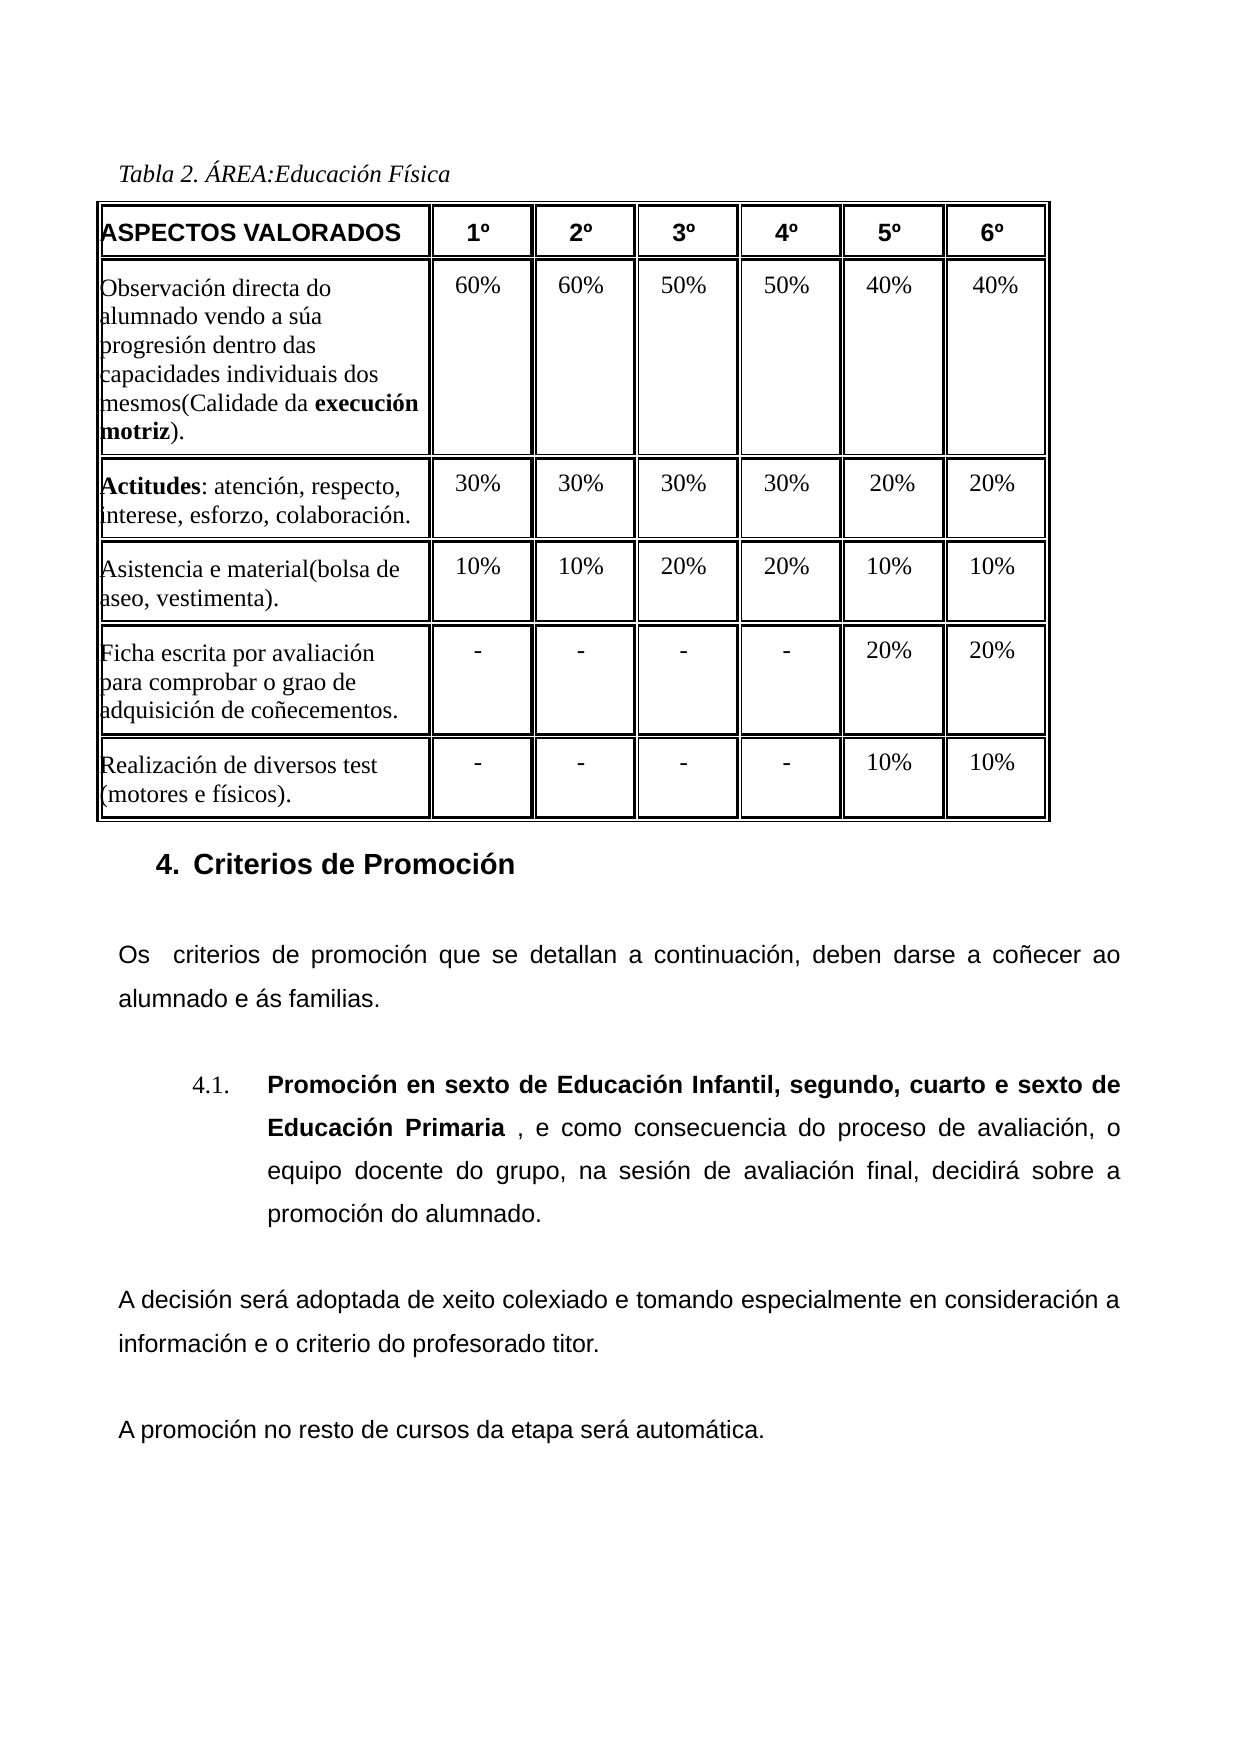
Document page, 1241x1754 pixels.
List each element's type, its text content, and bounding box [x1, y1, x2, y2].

table_cell - [639, 739, 736, 816]
table_cell 20% [948, 460, 1044, 537]
table_cell 40% [845, 261, 942, 453]
table_cell - [537, 739, 633, 816]
table_cell Actitudes: atención, respecto, interese, esforzo, colaboración. [103, 460, 428, 537]
table_cell 20% [845, 627, 942, 732]
table_cell 20% [639, 543, 736, 620]
table_header ASPECTOS VALORADOS [103, 207, 428, 255]
table_cell 10% [537, 543, 633, 620]
table_header 4º [742, 207, 839, 255]
table_cell 10% [845, 739, 942, 816]
text A decisión será adoptada de xeito colexiado e tomando especialmente en consideración a información e o criterio do profesorado titor. [118, 1286, 1122, 1357]
table_cell 10% [845, 543, 942, 620]
table_cell - [537, 627, 633, 732]
table_cell 10% [948, 739, 1044, 816]
table_cell 60% [434, 261, 530, 453]
table_cell 50% [639, 261, 736, 453]
list Promoción en sexto de Educación Infantil, segundo, cuarto e sexto de Educación Primaria , e como consecuencia do proceso de avaliación, o equipo docente do grupo, na sesión de avaliación final, decidirá sobre a promoción do alumnado. [192, 1070, 1122, 1228]
table_cell 20% [742, 543, 839, 620]
table_header 2º [537, 207, 633, 255]
table_cell 20% [845, 460, 942, 537]
table_cell 10% [434, 543, 530, 620]
table_cell 30% [537, 460, 633, 537]
text Tabla 2. ÁREA:Educación Física [118, 159, 1122, 188]
table_cell Realización de diversos test (motores e físicos). [103, 739, 428, 816]
text A promoción no resto de cursos da etapa será automática. [118, 1415, 1122, 1444]
table_header 6º [948, 207, 1044, 255]
table_header 3º [639, 207, 736, 255]
table_cell 30% [742, 460, 839, 537]
table_header 1º [434, 207, 530, 255]
subtitle Criterios de Promoción [156, 847, 1122, 881]
table_cell Ficha escrita por avaliación para comprobar o grao de adquisición de coñecementos. [103, 627, 428, 732]
table_cell 50% [742, 261, 839, 453]
table_cell Asistencia e material(bolsa de aseo, vestimenta). [103, 543, 428, 620]
table_cell - [434, 627, 530, 732]
table_cell - [742, 627, 839, 732]
table_cell - [742, 739, 839, 816]
table_cell 30% [639, 460, 736, 537]
table_cell 40% [948, 261, 1044, 453]
table_cell - [434, 739, 530, 816]
table_cell 60% [537, 261, 633, 453]
table_cell 20% [948, 627, 1044, 732]
table_header 5º [845, 207, 942, 255]
text Os criterios de promoción que se detallan a continuación, deben darse a coñecer ao alumnado e ás familias. [118, 940, 1122, 1012]
table_cell 30% [434, 460, 530, 537]
table_cell 10% [948, 543, 1044, 620]
table_cell Observación directa do alumnado vendo a súa progresión dentro das capacidades individuais dos mesmos(Calidade da execución motriz). [103, 261, 428, 453]
table_cell - [639, 627, 736, 732]
